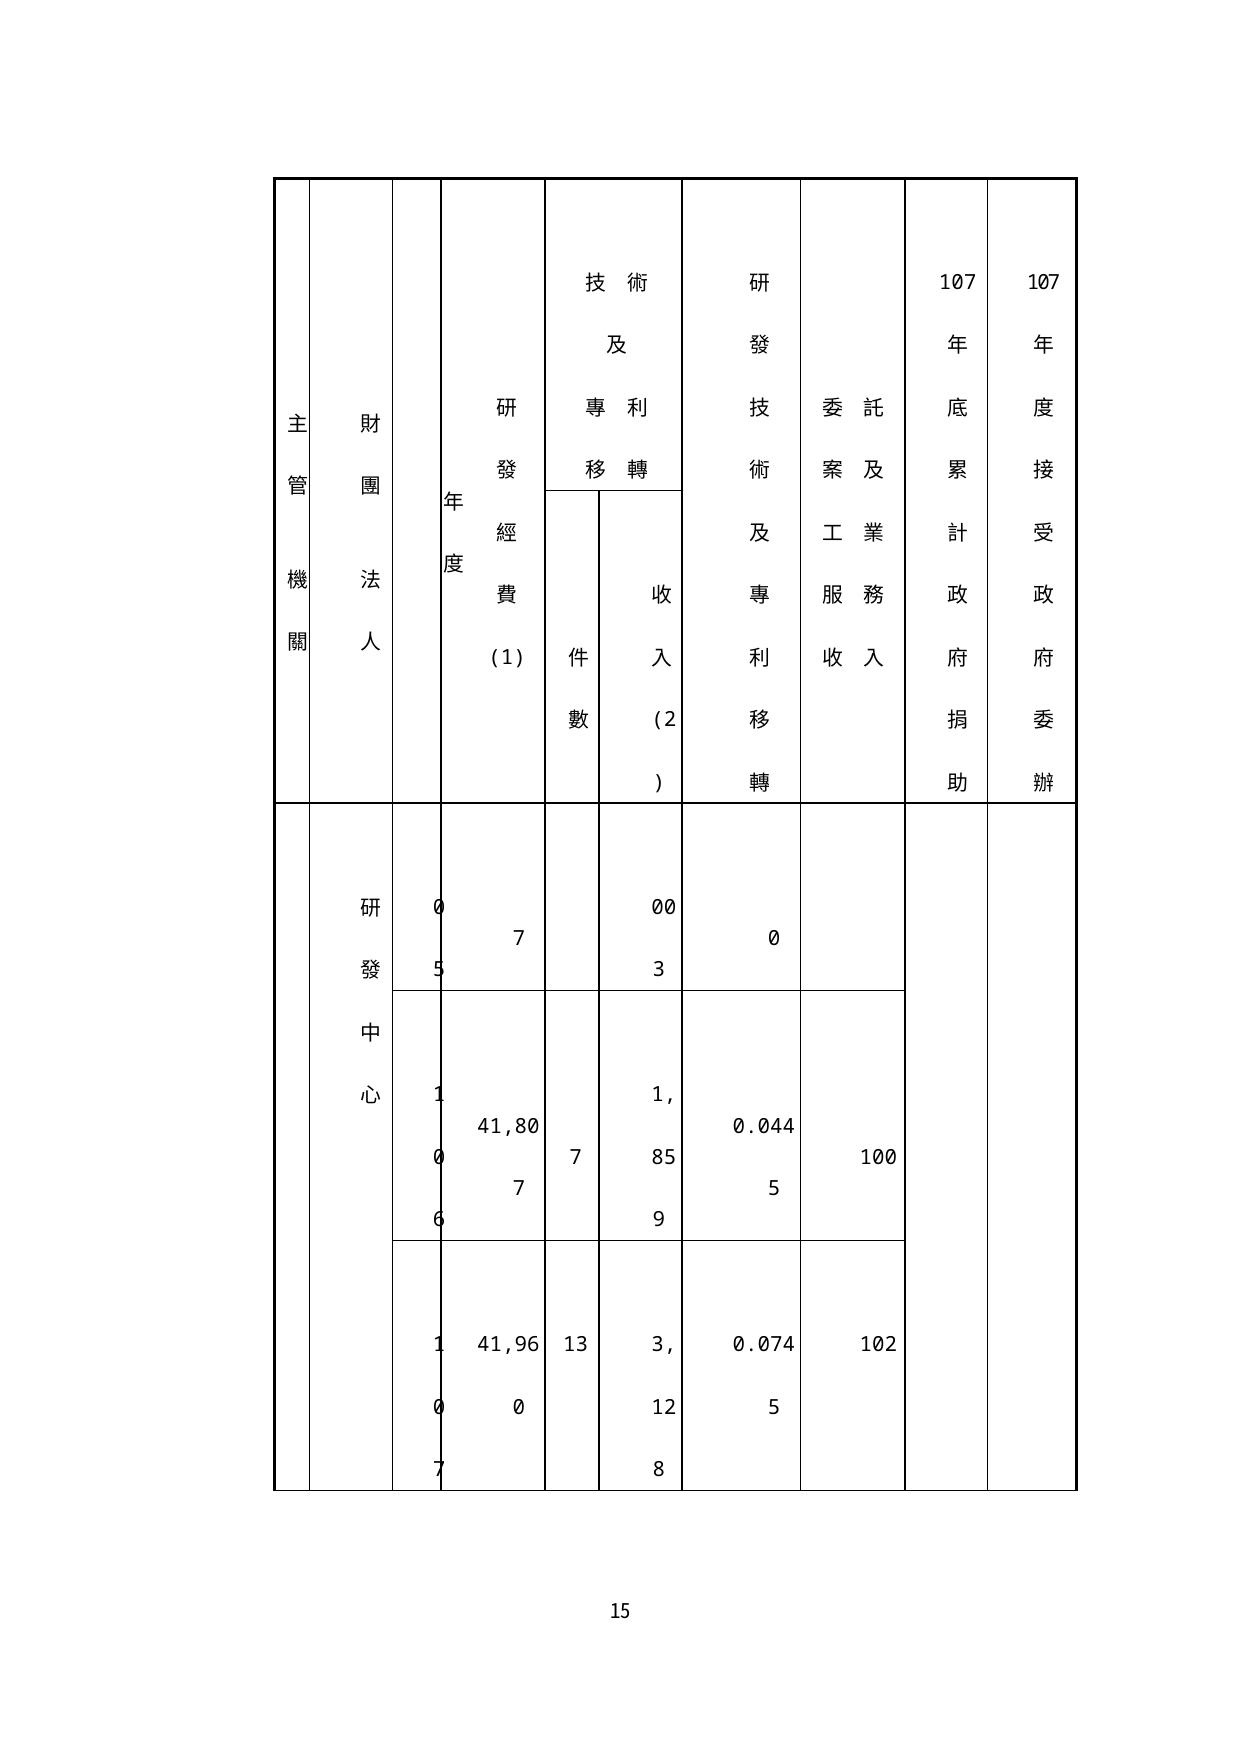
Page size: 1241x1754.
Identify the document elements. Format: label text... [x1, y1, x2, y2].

table_header 研發技術及專利移轉收入比(2)/(1) [683, 180, 800, 802]
table_cell 收入(2) [600, 491, 681, 802]
table_header 主管 機關 [276, 180, 309, 802]
table_cell [801, 804, 904, 990]
table_header 年度 [393, 180, 440, 802]
table_cell [988, 804, 1075, 1490]
table_cell 0.0745 [683, 1241, 800, 1490]
table_cell 1,859 [600, 991, 681, 1240]
table_cell 003 [600, 804, 681, 990]
table_header 研發經費(1) [442, 180, 544, 802]
table_header 技術及 專利移轉 [546, 180, 681, 490]
table_cell 7 [546, 991, 598, 1240]
table_cell [276, 804, 309, 1490]
table_cell 41,960 [442, 1241, 544, 1490]
table_cell 106 [393, 991, 440, 1240]
table_cell 0.0445 [683, 991, 800, 1240]
table_cell 41,807 [442, 991, 544, 1240]
table_cell 件數 [546, 491, 598, 802]
table_cell [906, 804, 987, 1490]
table_cell 13 [546, 1241, 598, 1490]
table_cell 36,517 [442, 804, 544, 990]
table_header 107年度接受政府委辦補助比率(%) [988, 180, 1075, 802]
table_cell 107 [393, 1241, 440, 1490]
table_cell 3,128 [600, 1241, 681, 1490]
table_cell [546, 804, 598, 990]
table_cell 0 [683, 804, 800, 990]
table_header 財團 法人 [310, 180, 392, 802]
table_cell 研發中心 [310, 804, 392, 1490]
table_cell 100 [801, 991, 904, 1240]
table_cell 102 [801, 1241, 904, 1490]
table_header 委託案及工業服務收入 [801, 180, 904, 802]
table_header 107年底累計政府捐助基金比率(%) [906, 180, 987, 802]
table_cell 105 [393, 804, 440, 990]
